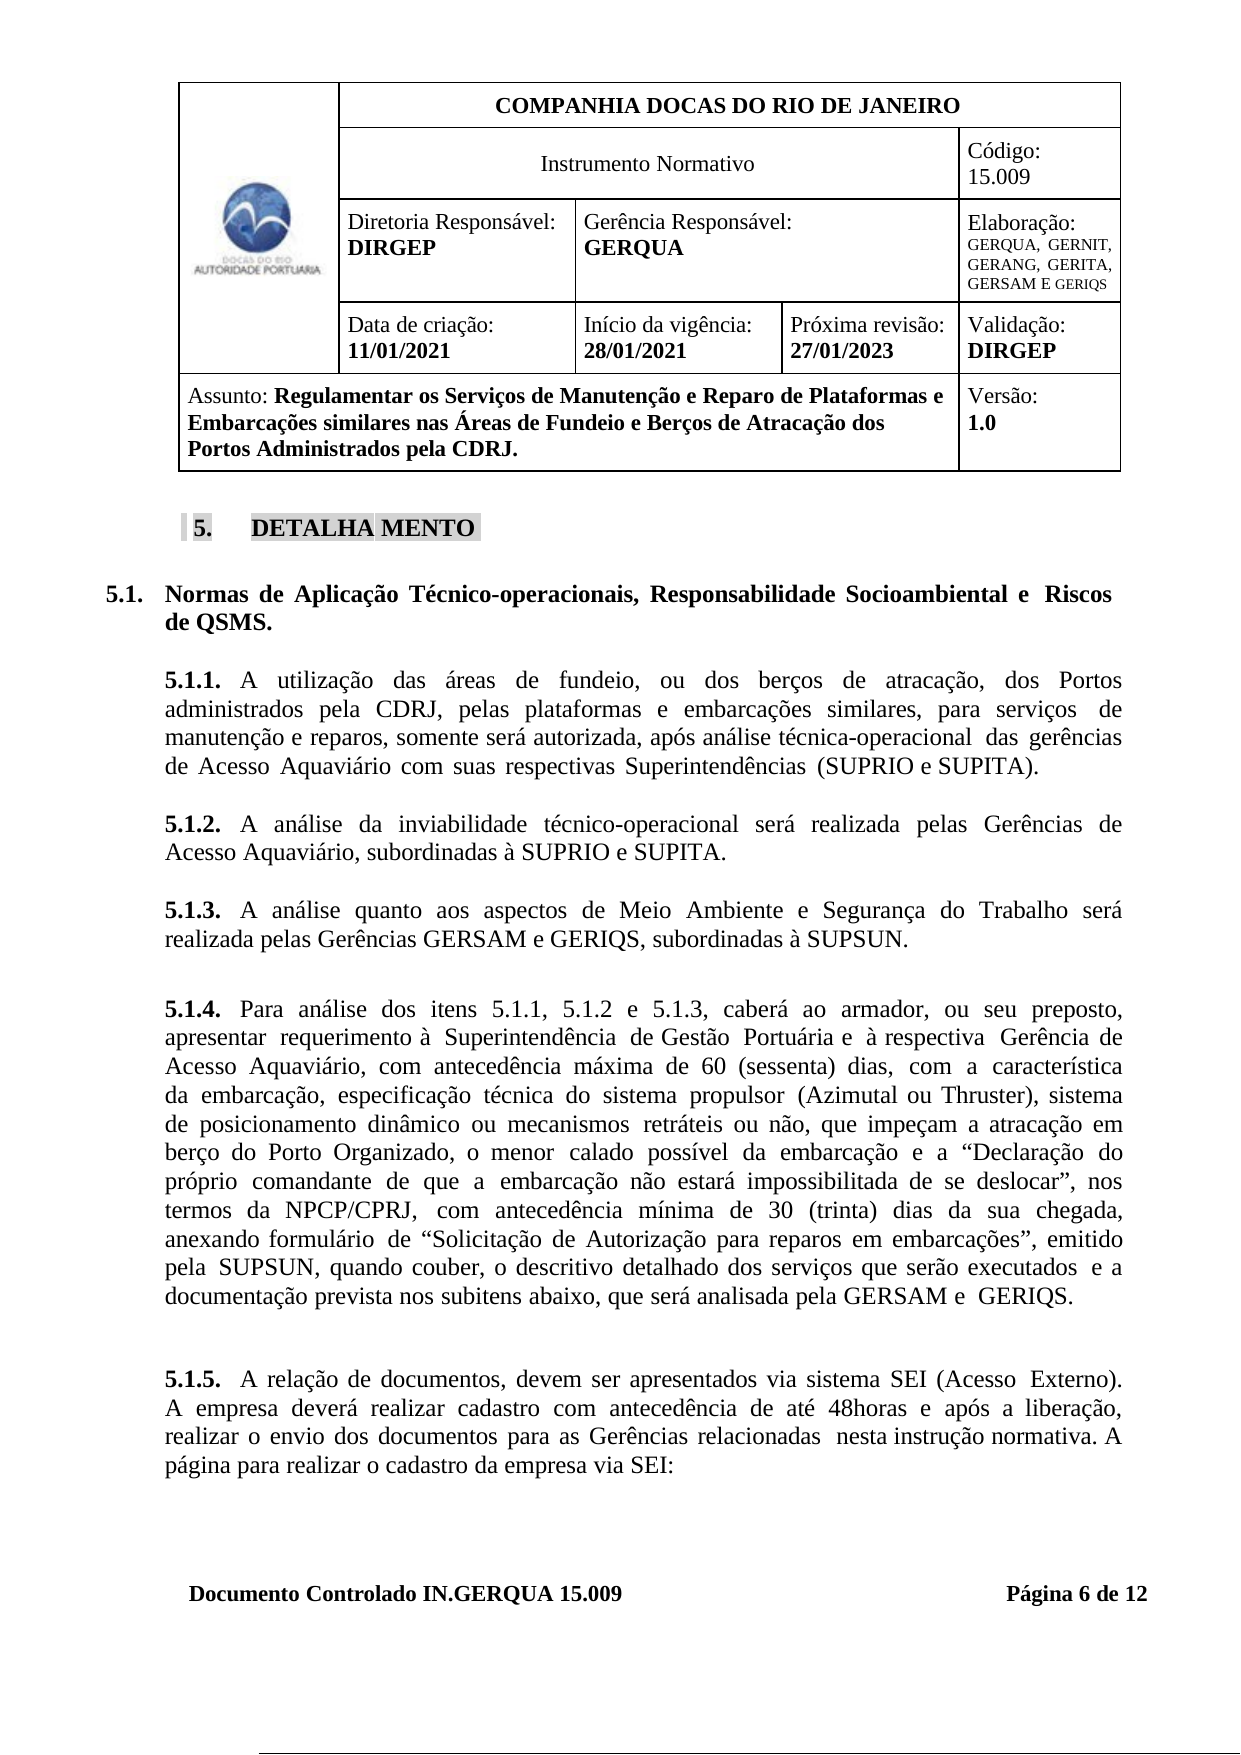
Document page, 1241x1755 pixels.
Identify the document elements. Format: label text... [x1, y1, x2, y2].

table_cell Diretoria Responsável: DIRGEP [340, 200, 575, 301]
table_cell Assunto: Regulamentar os Serviços de Manutenção e Reparo de Plataformas e Embarcações similares nas Áreas de Fundeio e Berços de Atracação dos Portos Administrados pela CDRJ. [180, 374, 958, 470]
list Normas de Aplicação Técnico-operacionais, Responsabilidade Socioambiental e Riscos de QSMS. [106, 579, 1122, 636]
list A relação de documentos, devem ser apresentados via sistema SEI (Acesso Externo). A empresa deverá realizar cadastro com antecedência de até 48horas e após a liberação, realizar o envio dos documentos para as Gerências relacionadas nesta instrução normativa. A página para realizar o cadastro da empresa via SEI: [164, 1364, 1123, 1479]
table_cell Data de criação: 11/01/2021 [340, 303, 575, 372]
list A utilização das áreas de fundeio, ou dos berços de atracação, dos Portos administrados pela CDRJ, pelas plataformas e embarcações similares, para serviços de manutenção e reparos, somente será autorizada, após análise técnica-operacional das gerências de Acesso Aquaviário com suas respectivas Superintendências (SUPRIO e SUPITA). [164, 665, 1123, 780]
table_cell Código: 15.009 [960, 128, 1120, 198]
table_header [180, 83, 338, 372]
table_cell Instrumento Normativo [340, 128, 958, 198]
table_cell Validação: DIRGEP [960, 303, 1120, 372]
list Para análise dos itens 5.1.1, 5.1.2 e 5.1.3, caberá ao armador, ou seu preposto, apresentar requerimento à Superintendência de Gestão Portuária e à respectiva Gerência de Acesso Aquaviário, com antecedência máxima de 60 (sessenta) dias, com a característica da embarcação, especificação técnica do sistema propulsor (Azimutal ou Thruster), sistema de posicionamento dinâmico ou mecanismos retráteis ou não, que impeçam a atracação em berço do Porto Organizado, o menor calado possível da embarcação e a “Declaração do próprio comandante de que a embarcação não estará impossibilitada de se deslocar”, nos termos da NPCP/CPRJ, com antecedência mínima de 30 (trinta) dias da sua chegada, anexando formulário de “Solicitação de Autorização para reparos em embarcações”, emitido pela SUPSUN, quando couber, o descritivo detalhado dos serviços que serão executados e a documentação prevista nos subitens abaixo, que será analisada pela GERSAM e GERIQS. [164, 994, 1123, 1310]
table_cell Início da vigência: 28/01/2021 [576, 303, 781, 372]
list A análise quanto aos aspectos de Meio Ambiente e Segurança do Trabalho será realizada pelas Gerências GERSAM e GERIQS, subordinadas à SUPSUN. [164, 895, 1123, 952]
table_header COMPANHIA DOCAS DO RIO DE JANEIRO [340, 83, 1120, 127]
text 5. DETALHA MENTO [181, 513, 1172, 541]
list A análise da inviabilidade técnico-operacional será realizada pelas Gerências de Acesso Aquaviário, subordinadas à SUPRIO e SUPITA. [164, 809, 1123, 866]
table_cell Elaboração: GERQUA, GERNIT, GERANG, GERITA, GERSAM E GERIQS [960, 200, 1120, 301]
table_cell Versão: 1.0 [960, 374, 1120, 470]
table_cell Próxima revisão: 27/01/2023 [783, 303, 958, 372]
table_cell Gerência Responsável: GERQUA [576, 200, 958, 301]
